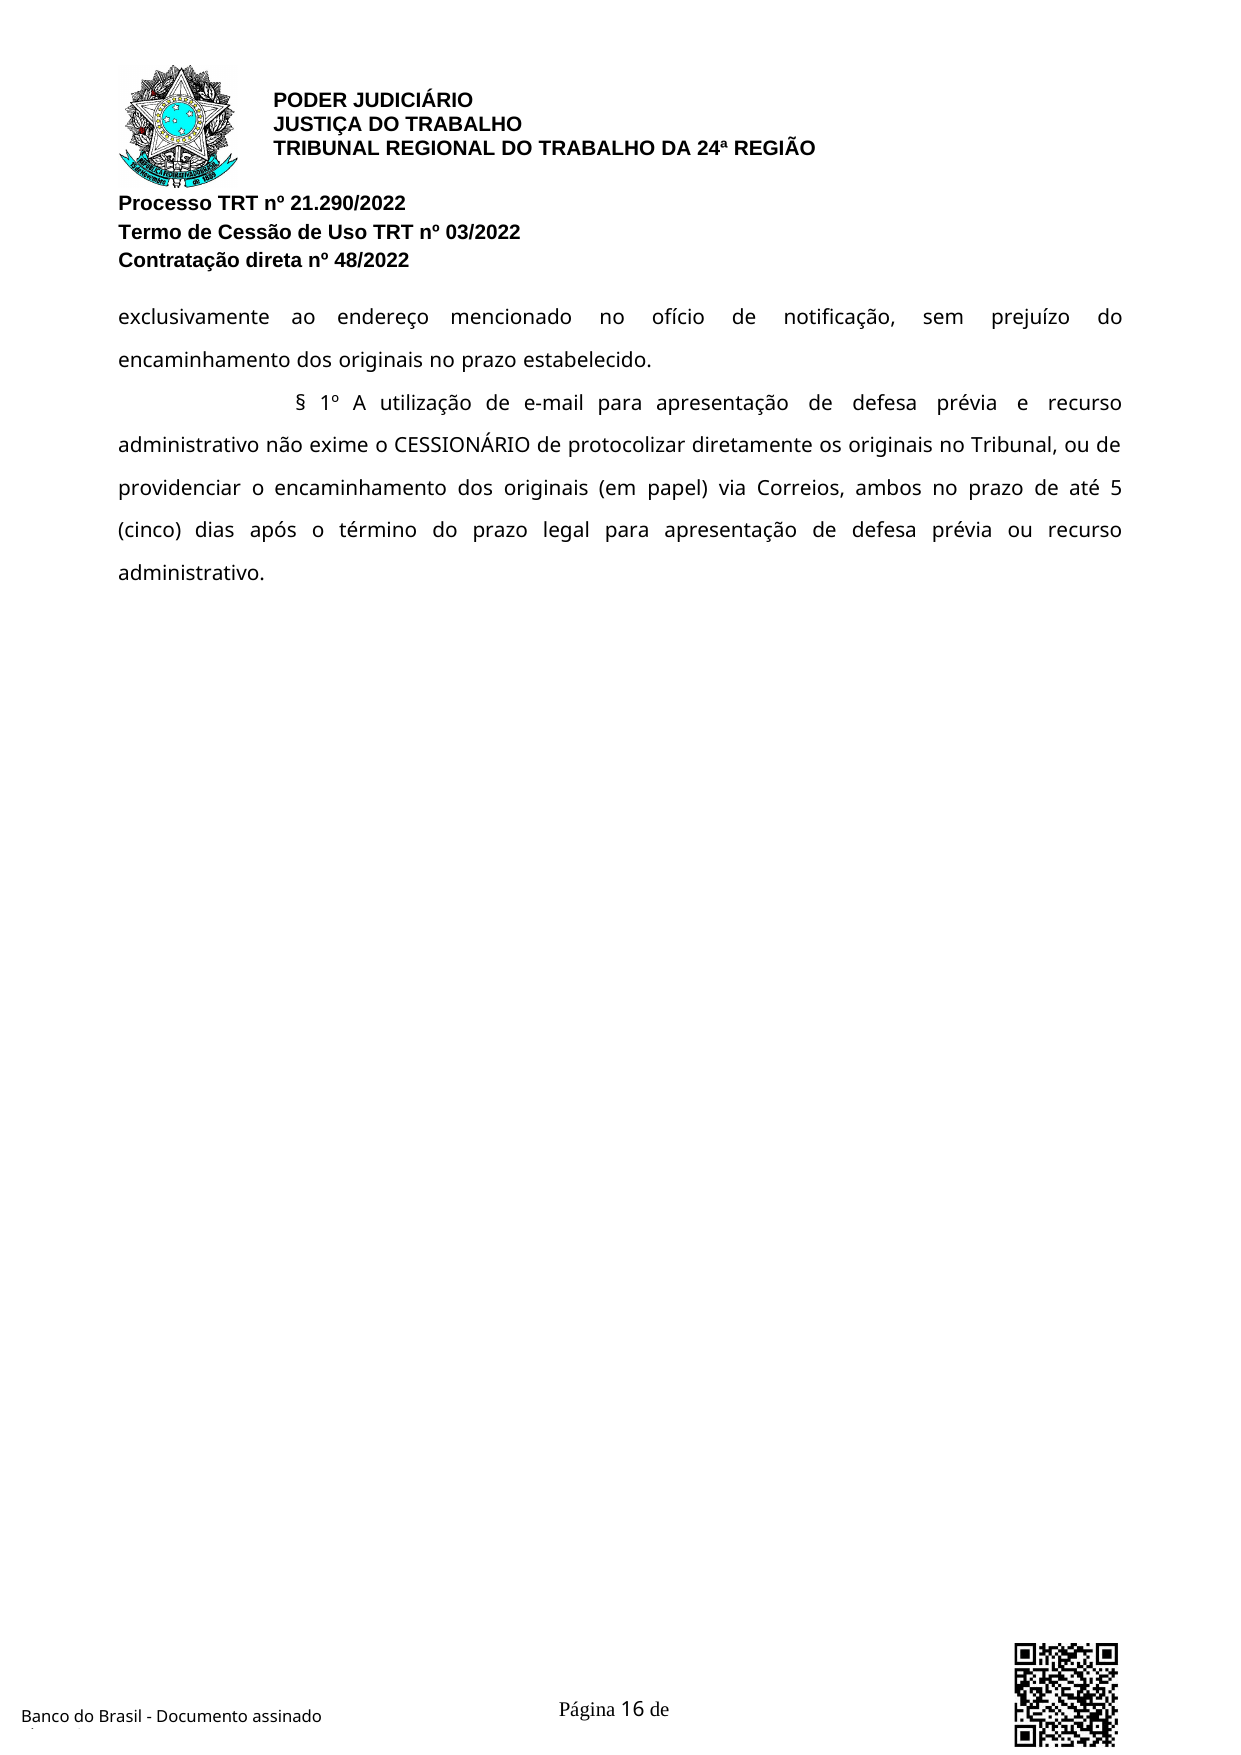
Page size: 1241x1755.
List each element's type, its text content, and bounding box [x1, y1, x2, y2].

text exclusivamente ao endereço mencionado no ofício de notificação, sem prejuízo do encaminhamento dos originais no prazo estabelecido. [118, 302, 1123, 373]
text § 1º A utilização de e-mail para apresentação de defesa prévia e recurso administrativo não exime o CESSIONÁRIO de protocolizar diretamente os originais no Tribunal, ou de providenciar o encaminhamento dos originais (em papel) via Correios, ambos no prazo de até 5 (cinco) dias após o término do prazo legal para apresentação de defesa prévia ou recurso administrativo. [118, 388, 1123, 587]
